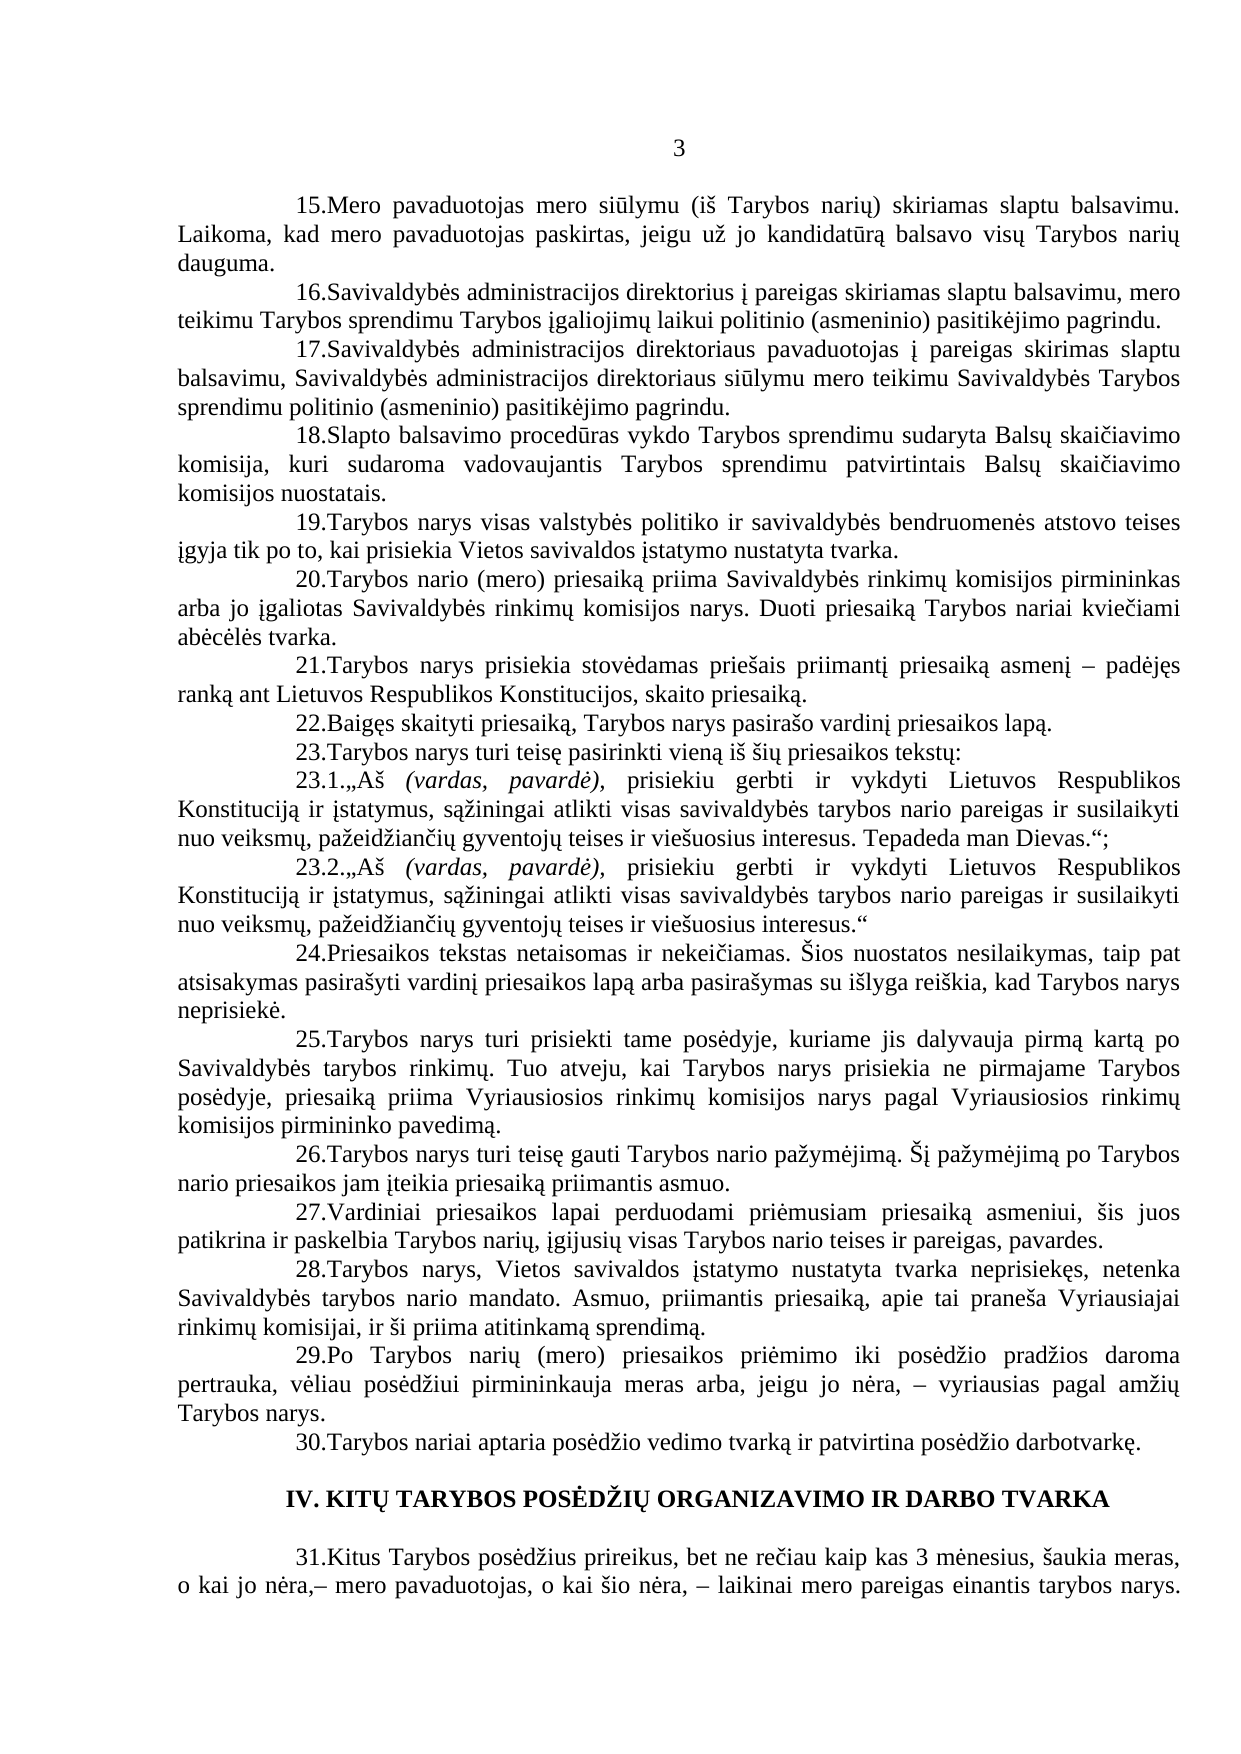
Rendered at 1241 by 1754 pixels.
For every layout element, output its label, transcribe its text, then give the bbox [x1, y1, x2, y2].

text 25.Tarybos narys turi prisiekti tame posėdyje, kuriame jis dalyvauja pirmą kartą po Savivaldybės tarybos rinkimų. Tuo atveju, kai Tarybos narys prisiekia ne pirmajame Tarybos posėdyje, priesaiką priima Vyriausiosios rinkimų komisijos narys pagal Vyriausiosios rinkimų komisijos pirmininko pavedimą. [177, 1024, 1181, 1139]
text 17.Savivaldybės administracijos direktoriaus pavaduotojas į pareigas skirimas slaptu balsavimu, Savivaldybės administracijos direktoriaus siūlymu mero teikimu Savivaldybės Tarybos sprendimu politinio (asmeninio) pasitikėjimo pagrindu. [177, 334, 1181, 420]
text 23.Tarybos narys turi teisę pasirinkti vieną iš šių priesaikos tekstų: [177, 737, 1181, 765]
text 21.Tarybos narys prisiekia stovėdamas priešais priimantį priesaiką asmenį – padėjęs ranką ant Lietuvos Respublikos Konstitucijos, skaito priesaiką. [177, 650, 1181, 708]
text 23.1.„Aš (vardas, pavardė), prisiekiu gerbti ir vykdyti Lietuvos Respublikos Konstituciją ir įstatymus, sąžiningai atlikti visas savivaldybės tarybos nario pareigas ir susilaikyti nuo veiksmų, pažeidžiančių gyventojų teises ir viešuosius interesus. Tepadeda man Dievas.“; [177, 765, 1181, 852]
text 18.Slapto balsavimo procedūras vykdo Tarybos sprendimu sudaryta Balsų skaičiavimo komisija, kuri sudaroma vadovaujantis Tarybos sprendimu patvirtintais Balsų skaičiavimo komisijos nuostatais. [177, 420, 1181, 507]
text 31.Kitus Tarybos posėdžius prireikus, bet ne rečiau kaip kas 3 mėnesius, šaukia meras, o kai jo nėra,– mero pavaduotojas, o kai šio nėra, – laikinai mero pareigas einantis tarybos narys. [177, 1542, 1181, 1599]
text 24.Priesaikos tekstas netaisomas ir nekeičiamas. Šios nuostatos nesilaikymas, taip pat atsisakymas pasirašyti vardinį priesaikos lapą arba pasirašymas su išlyga reiškia, kad Tarybos narys neprisiekė. [177, 938, 1181, 1024]
text 15.Mero pavaduotojas mero siūlymu (iš Tarybos narių) skiriamas slaptu balsavimu. Laikoma, kad mero pavaduotojas paskirtas, jeigu už jo kandidatūrą balsavo visų Tarybos narių dauguma. [177, 190, 1181, 277]
text IV. KITŲ TARYBOS POSĖDŽIŲ ORGANIZAVIMO IR DARBO TVARKA [215, 1484, 1181, 1513]
text 19.Tarybos narys visas valstybės politiko ir savivaldybės bendruomenės atstovo teises įgyja tik po to, kai prisiekia Vietos savivaldos įstatymo nustatyta tvarka. [177, 507, 1181, 564]
text 28.Tarybos narys, Vietos savivaldos įstatymo nustatyta tvarka neprisiekęs, netenka Savivaldybės tarybos nario mandato. Asmuo, priimantis priesaiką, apie tai praneša Vyriausiajai rinkimų komisijai, ir ši priima atitinkamą sprendimą. [177, 1254, 1181, 1340]
text 27.Vardiniai priesaikos lapai perduodami priėmusiam priesaiką asmeniui, šis juos patikrina ir paskelbia Tarybos narių, įgijusių visas Tarybos nario teises ir pareigas, pavardes. [177, 1197, 1181, 1254]
text 22.Baigęs skaityti priesaiką, Tarybos narys pasirašo vardinį priesaikos lapą. [177, 708, 1181, 737]
text 30.Tarybos nariai aptaria posėdžio vedimo tvarką ir patvirtina posėdžio darbotvarkę. [177, 1427, 1181, 1455]
text 23.2.„Aš (vardas, pavardė), prisiekiu gerbti ir vykdyti Lietuvos Respublikos Konstituciją ir įstatymus, sąžiningai atlikti visas savivaldybės tarybos nario pareigas ir susilaikyti nuo veiksmų, pažeidžiančių gyventojų teises ir viešuosius interesus.“ [177, 852, 1181, 938]
text 16.Savivaldybės administracijos direktorius į pareigas skiriamas slaptu balsavimu, mero teikimu Tarybos sprendimu Tarybos įgaliojimų laikui politinio (asmeninio) pasitikėjimo pagrindu. [177, 277, 1181, 334]
text 29.Po Tarybos narių (mero) priesaikos priėmimo iki posėdžio pradžios daroma pertrauka, vėliau posėdžiui pirmininkauja meras arba, jeigu jo nėra, – vyriausias pagal amžių Tarybos narys. [177, 1340, 1181, 1427]
text 20.Tarybos nario (mero) priesaiką priima Savivaldybės rinkimų komisijos pirmininkas arba jo įgaliotas Savivaldybės rinkimų komisijos narys. Duoti priesaiką Tarybos nariai kviečiami abėcėlės tvarka. [177, 564, 1181, 650]
text 26.Tarybos narys turi teisę gauti Tarybos nario pažymėjimą. Šį pažymėjimą po Tarybos nario priesaikos jam įteikia priesaiką priimantis asmuo. [177, 1139, 1181, 1197]
